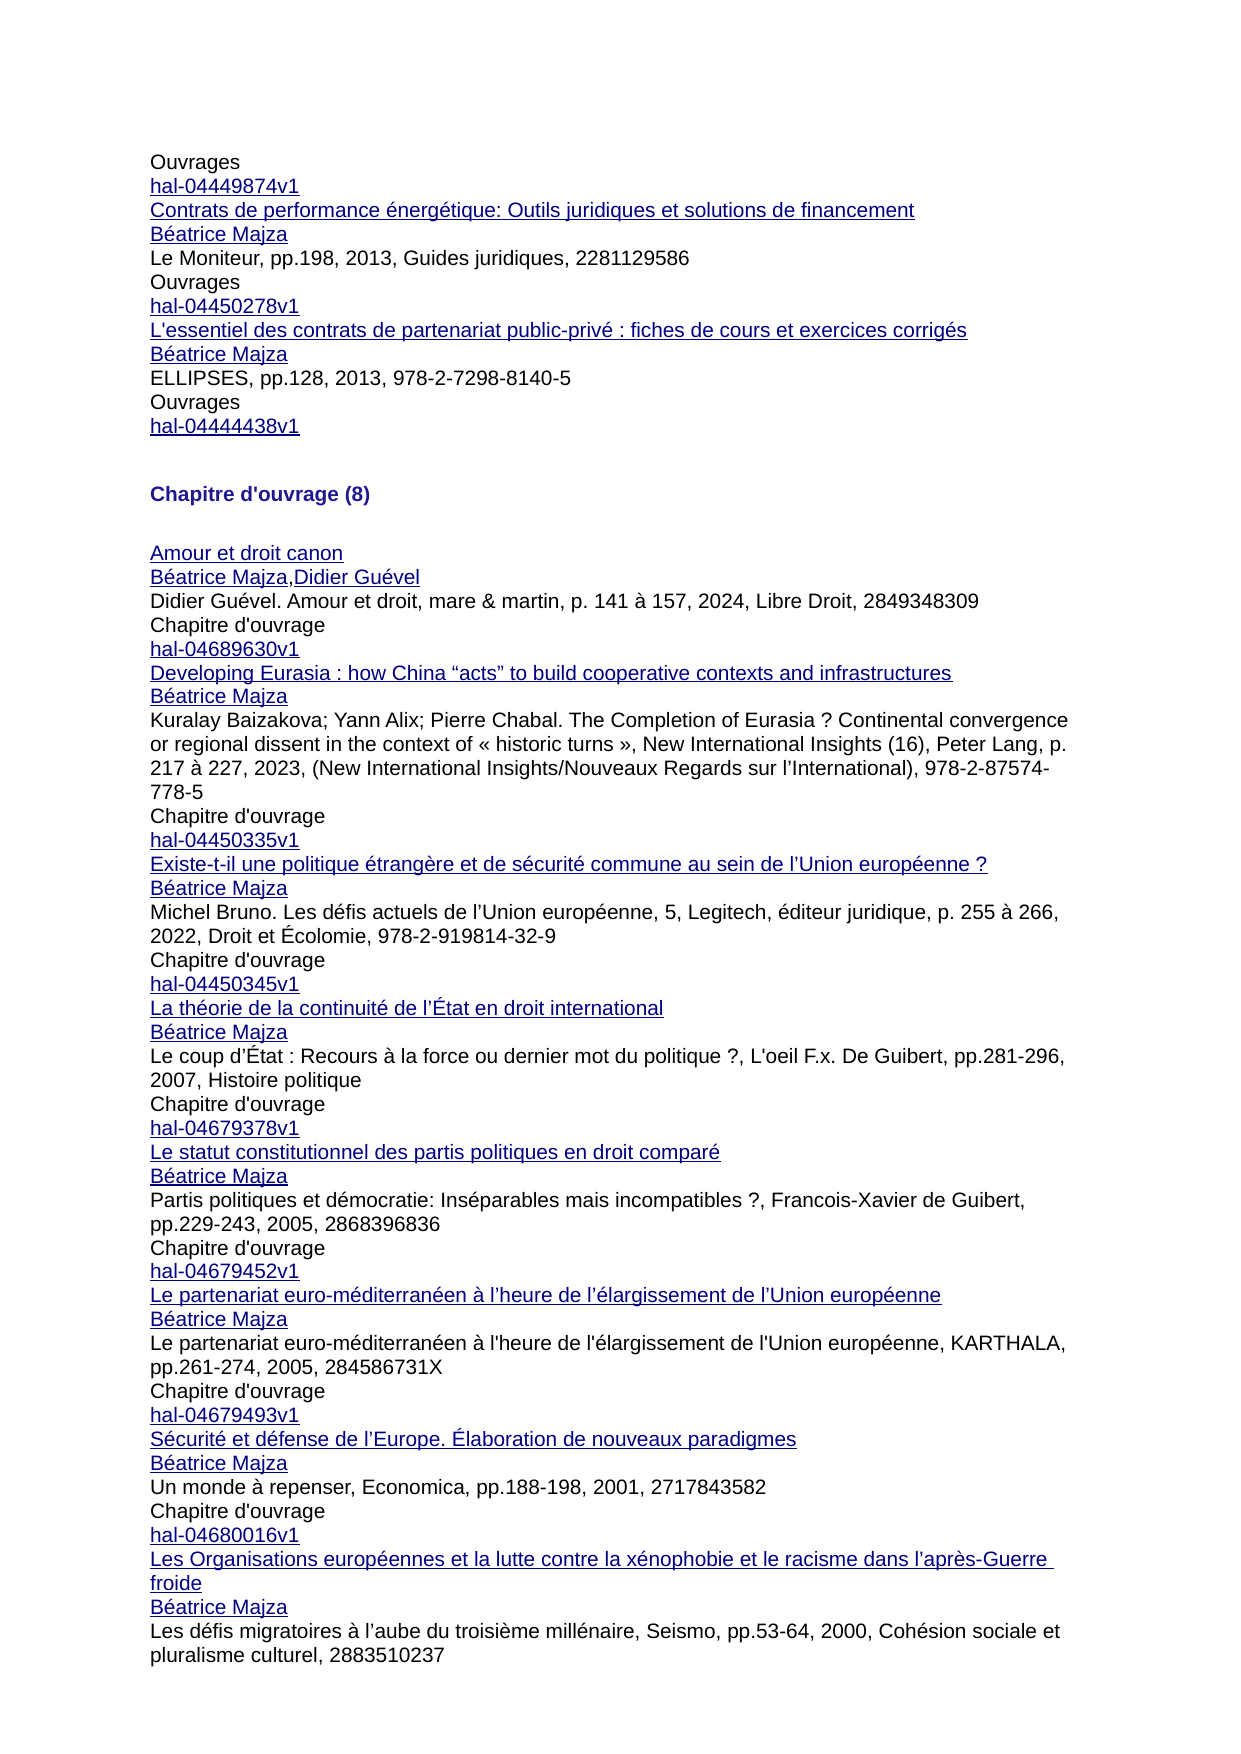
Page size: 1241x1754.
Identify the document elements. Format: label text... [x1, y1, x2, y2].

table_cell Ouvrages hal-04449874v1 [150, 150, 1090, 198]
table_cell Contrats de performance énergétique: Outils juridiques et solutions de financement Béatrice Majza Le Moniteur, pp.198, 2013, Guides juridiques, 2281129586 Ouvrages hal-04450278v1 [150, 198, 1090, 318]
table_cell Les Organisations européennes et la lutte contre la xénophobie et le racisme dans l’après-Guerre froide Béatrice Majza Les défis migratoires à l’aube du troisième millénaire, Seismo, pp.53-64, 2000, Cohésion sociale et pluralisme culturel, 2883510237 [150, 1547, 1090, 1667]
table_cell Le partenariat euro-méditerranéen à l’heure de l’élargissement de l’Union européenne Béatrice Majza Le partenariat euro-méditerranéen à l'heure de l'élargissement de l'Union européenne, KARTHALA, pp.261-274, 2005, 284586731X Chapitre d'ouvrage hal-04679493v1 [150, 1283, 1090, 1427]
table_cell Sécurité et défense de l’Europe. Élaboration de nouveaux paradigmes Béatrice Majza Un monde à repenser, Economica, pp.188-198, 2001, 2717843582 Chapitre d'ouvrage hal-04680016v1 [150, 1427, 1090, 1547]
table_cell Le statut constitutionnel des partis politiques en droit comparé Béatrice Majza Partis politiques et démocratie: Inséparables mais incompatibles ?, Francois-Xavier de Guibert, pp.229-243, 2005, 2868396836 Chapitre d'ouvrage hal-04679452v1 [150, 1140, 1090, 1283]
subtitle Chapitre d'ouvrage (8) [150, 482, 1090, 506]
table_header Amour et droit canon Béatrice Majza,Didier Guével Didier Guével. Amour et droit, mare & martin, p. 141 à 157, 2024, Libre Droit, 2849348309 Chapitre d'ouvrage hal-04689630v1 [150, 541, 1090, 660]
table_cell Developing Eurasia : how China “acts” to build cooperative contexts and infrastructures Béatrice Majza Kuralay Baizakova; Yann Alix; Pierre Chabal. The Completion of Eurasia ? Continental convergence or regional dissent in the context of « historic turns », New International Insights (16), Peter Lang, p. 217 à 227, 2023, (New International Insights/Nouveaux Regards sur l’International), 978-2-87574-778-5 Chapitre d'ouvrage hal-04450335v1 [150, 660, 1090, 852]
table_cell La théorie de la continuité de l’État en droit international Béatrice Majza Le coup d’État : Recours à la force ou dernier mot du politique ?, L'oeil F.x. De Guibert, pp.281-296, 2007, Histoire politique Chapitre d'ouvrage hal-04679378v1 [150, 996, 1090, 1139]
table_cell Existe-t-il une politique étrangère et de sécurité commune au sein de l’Union européenne ? Béatrice Majza Michel Bruno. Les défis actuels de l’Union européenne, 5, Legitech, éditeur juridique, p. 255 à 266, 2022, Droit et Écolomie, 978-2-919814-32-9 Chapitre d'ouvrage hal-04450345v1 [150, 852, 1090, 996]
table_cell L'essentiel des contrats de partenariat public-privé : fiches de cours et exercices corrigés Béatrice Majza ELLIPSES, pp.128, 2013, 978-2-7298-8140-5 Ouvrages hal-04444438v1 [150, 318, 1090, 437]
